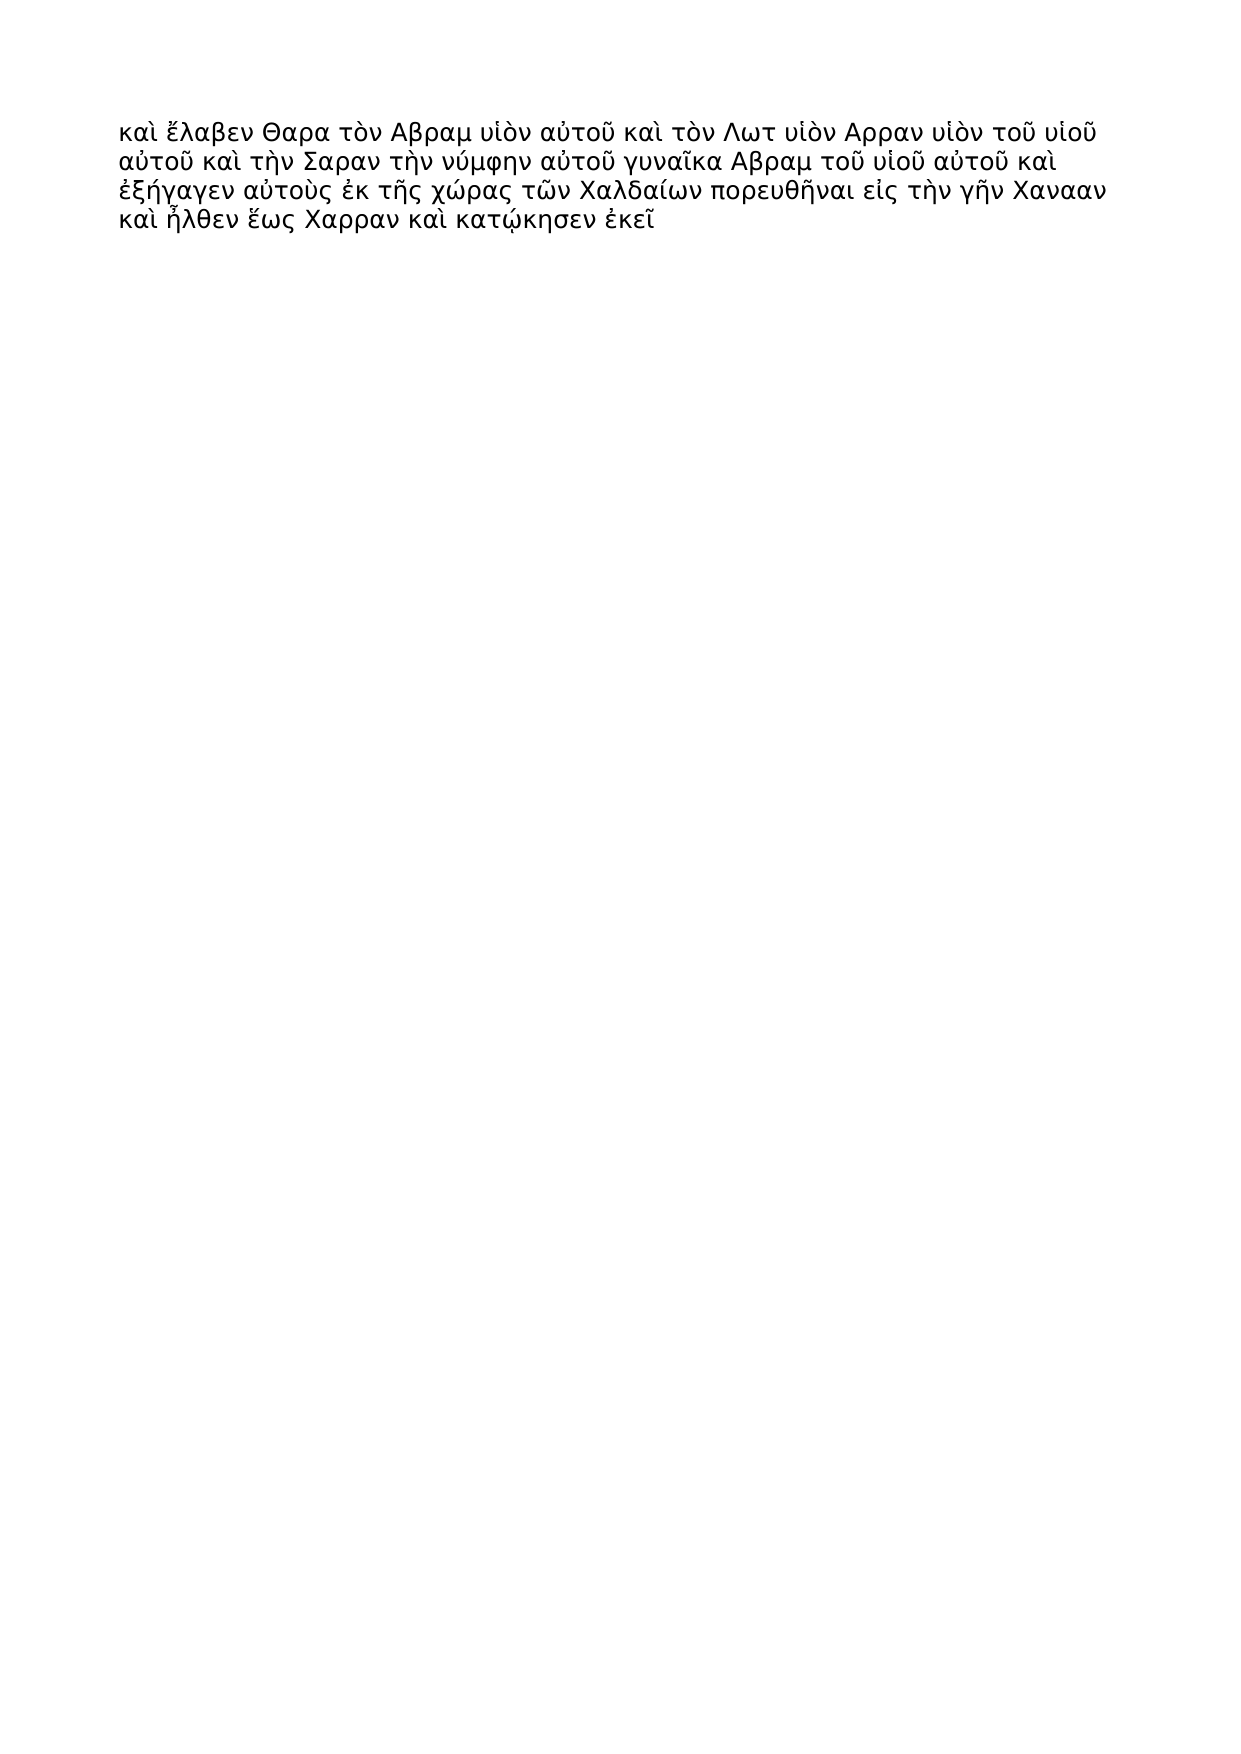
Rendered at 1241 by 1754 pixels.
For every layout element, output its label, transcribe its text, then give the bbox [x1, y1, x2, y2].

text καὶ ἔλαβεν Θαρα τὸν Αβραμ υἱὸν αὐτοῦ καὶ τὸν Λωτ υἱὸν Αρραν υἱὸν τοῦ υἱοῦ αὐτοῦ καὶ τὴν Σαραν τὴν νύμφην αὐτοῦ γυναῖκα Αβραμ τοῦ υἱοῦ αὐτοῦ καὶ ἐξήγαγεν αὐτοὺς ἐκ τῆς χώρας τῶν Χαλδαίων πορευθῆναι εἰς τὴν γῆν Χανααν καὶ ἦλθεν ἕως Χαρραν καὶ κατῴκησεν ἐκεῖ [118, 118, 1122, 235]
